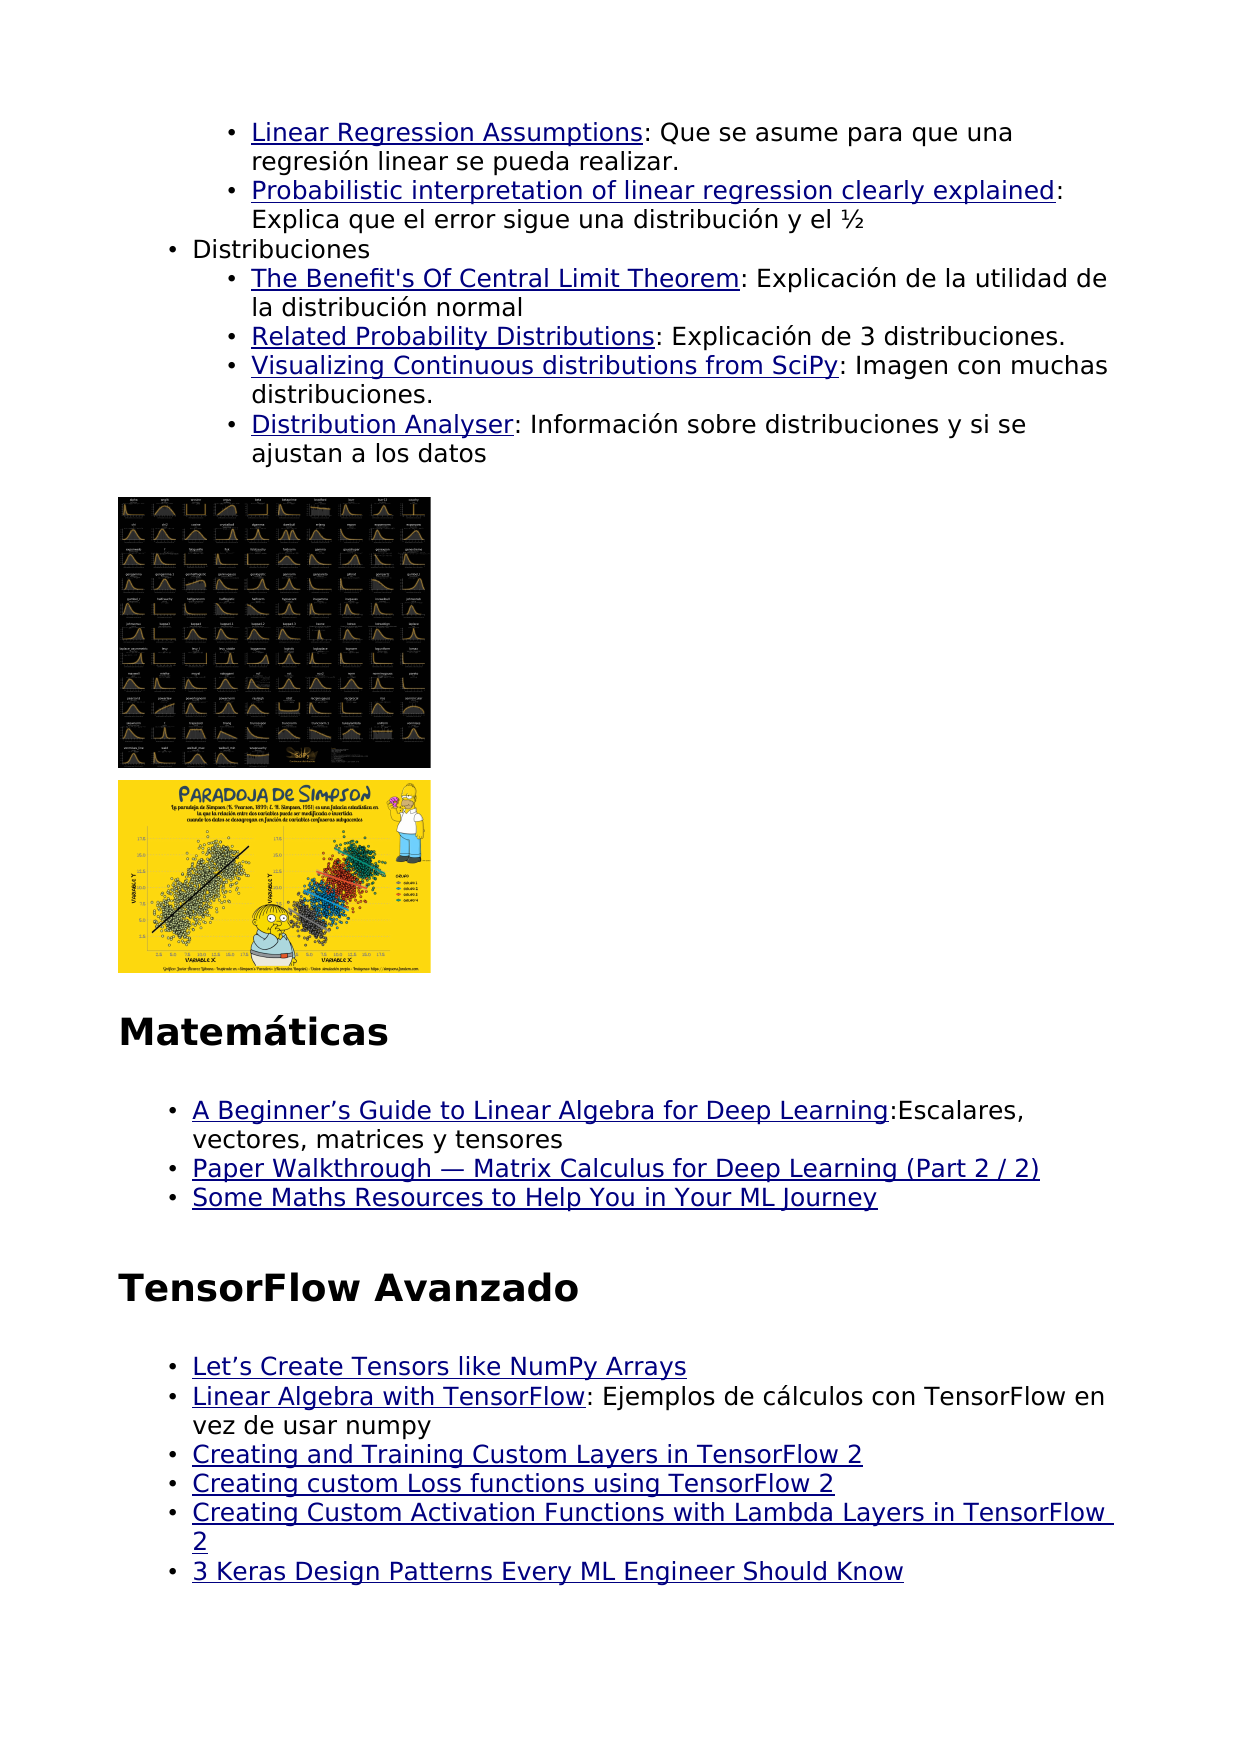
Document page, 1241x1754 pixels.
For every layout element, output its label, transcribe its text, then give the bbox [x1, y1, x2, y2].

subtitle TensorFlow Avanzado [118, 1267, 1122, 1311]
list Creating Custom Activation Functions with Lambda Layers in TensorFlow 2 [177, 1498, 1122, 1557]
list Related Probability Distributions: Explicación de 3 distribuciones. [236, 322, 1122, 351]
list Creating custom Loss functions using TensorFlow 2 [177, 1469, 1122, 1498]
list Visualizing Continuous distributions from SciPy: Imagen con muchas distribuciones. [236, 351, 1122, 410]
list Linear Regression Assumptions: Que se asume para que una regresión linear se pueda realizar. [236, 118, 1122, 176]
list Distribuciones [177, 235, 1122, 264]
list A Beginner’s Guide to Linear Algebra for Deep Learning:Escalares, vectores, matrices y tensores [177, 1096, 1122, 1154]
list Creating and Training Custom Layers in TensorFlow 2 [177, 1440, 1122, 1469]
list Distribution Analyser: Información sobre distribuciones y si se ajustan a los datos [236, 410, 1122, 468]
list The Benefit's Of Central Limit Theorem: Explicación de la utilidad de la distribución normal [236, 264, 1122, 322]
subtitle Matemáticas [118, 1010, 1122, 1054]
list Probabilistic interpretation of linear regression clearly explained: Explica que el error sigue una distribución y el ½ [236, 176, 1122, 235]
list Some Maths Resources to Help You in Your ML Journey [177, 1183, 1122, 1212]
list Let’s Create Tensors like NumPy Arrays [177, 1353, 1122, 1382]
list Paper Walkthrough — Matrix Calculus for Deep Learning (Part 2 / 2) [177, 1154, 1122, 1183]
picture [118, 780, 431, 973]
list Linear Algebra with TensorFlow: Ejemplos de cálculos con TensorFlow en vez de usar numpy [177, 1382, 1122, 1440]
list 3 Keras Design Patterns Every ML Engineer Should Know [177, 1557, 1122, 1586]
picture [118, 497, 431, 768]
